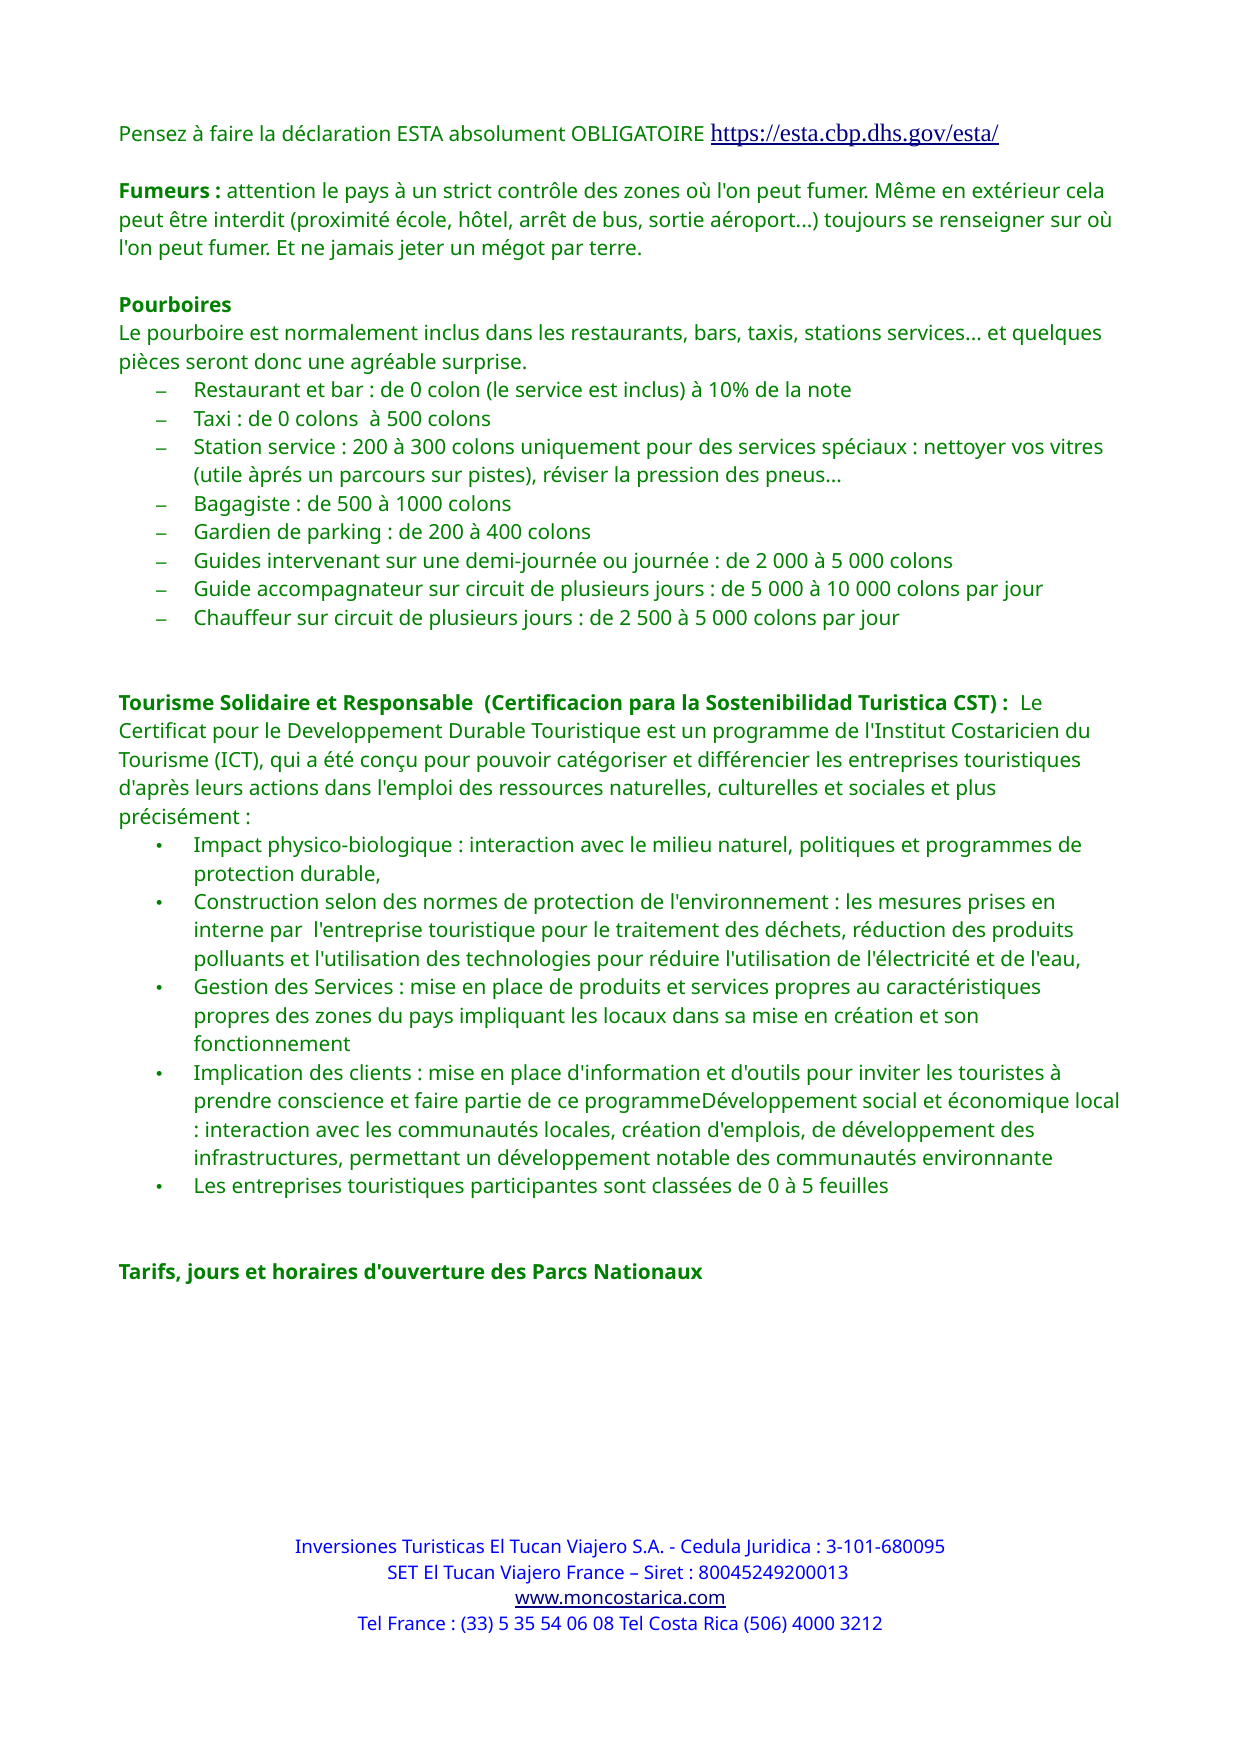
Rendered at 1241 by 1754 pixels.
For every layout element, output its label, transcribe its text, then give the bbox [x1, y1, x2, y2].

list Impact physico-biologique : interaction avec le milieu naturel, politiques et programmes de protection durable, [156, 830, 1122, 887]
text Pourboires [118, 290, 1122, 318]
list Implication des clients : mise en place d'information et d'outils pour inviter les touristes à prendre conscience et faire partie de ce programmeDéveloppement social et économique local : interaction avec les communautés locales, création d'emplois, de développement des infrastructures, permettant un développement notable des communautés environnante [156, 1058, 1122, 1172]
text Le pourboire est normalement inclus dans les restaurants, bars, taxis, stations services... et quelques pièces seront donc une agréable surprise. [118, 318, 1122, 375]
list Construction selon des normes de protection de l'environnement : les mesures prises en interne par l'entreprise touristique pour le traitement des déchets, réduction des produits polluants et l'utilisation des technologies pour réduire l'utilisation de l'électricité et de l'eau, [156, 887, 1122, 972]
list Station service : 200 à 300 colons uniquement pour des services spéciaux : nettoyer vos vitres (utile àprés un parcours sur pistes), réviser la pression des pneus... [156, 432, 1122, 489]
text Tourisme Solidaire et Responsable (Certificacion para la Sostenibilidad Turistica CST) : Le Certificat pour le Developpement Durable Touristique est un programme de l'Institut Costaricien du Tourisme (ICT), qui a été conçu pour pouvoir catégoriser et différencier les entreprises touristiques d'après leurs actions dans l'emploi des ressources naturelles, culturelles et sociales et plus précisément : [118, 688, 1122, 830]
list Les entreprises touristiques participantes sont classées de 0 à 5 feuilles [156, 1172, 1122, 1200]
list Taxi : de 0 colons à 500 colons [156, 404, 1122, 432]
text Fumeurs : attention le pays à un strict contrôle des zones où l'on peut fumer. Même en extérieur cela peut être interdit (proximité école, hôtel, arrêt de bus, sortie aéroport...) toujours se renseigner sur où l'on peut fumer. Et ne jamais jeter un mégot par terre. [118, 176, 1122, 262]
text Pensez à faire la déclaration ESTA absolument OBLIGATOIRE https://esta.cbp.dhs.gov/esta/ [118, 118, 1122, 148]
list Restaurant et bar : de 0 colon (le service est inclus) à 10% de la note [156, 375, 1122, 404]
list Bagagiste : de 500 à 1000 colons [156, 489, 1122, 517]
text Tarifs, jours et horaires d'ouverture des Parcs Nationaux [118, 1257, 1122, 1285]
list Guide accompagnateur sur circuit de plusieurs jours : de 5 000 à 10 000 colons par jour [156, 574, 1122, 603]
list Gestion des Services : mise en place de produits et services propres au caractéristiques propres des zones du pays impliquant les locaux dans sa mise en création et son fonctionnement [156, 972, 1122, 1058]
list Guides intervenant sur une demi-journée ou journée : de 2 000 à 5 000 colons [156, 546, 1122, 574]
list Chauffeur sur circuit de plusieurs jours : de 2 500 à 5 000 colons par jour [156, 603, 1122, 631]
list Gardien de parking : de 200 à 400 colons [156, 517, 1122, 546]
